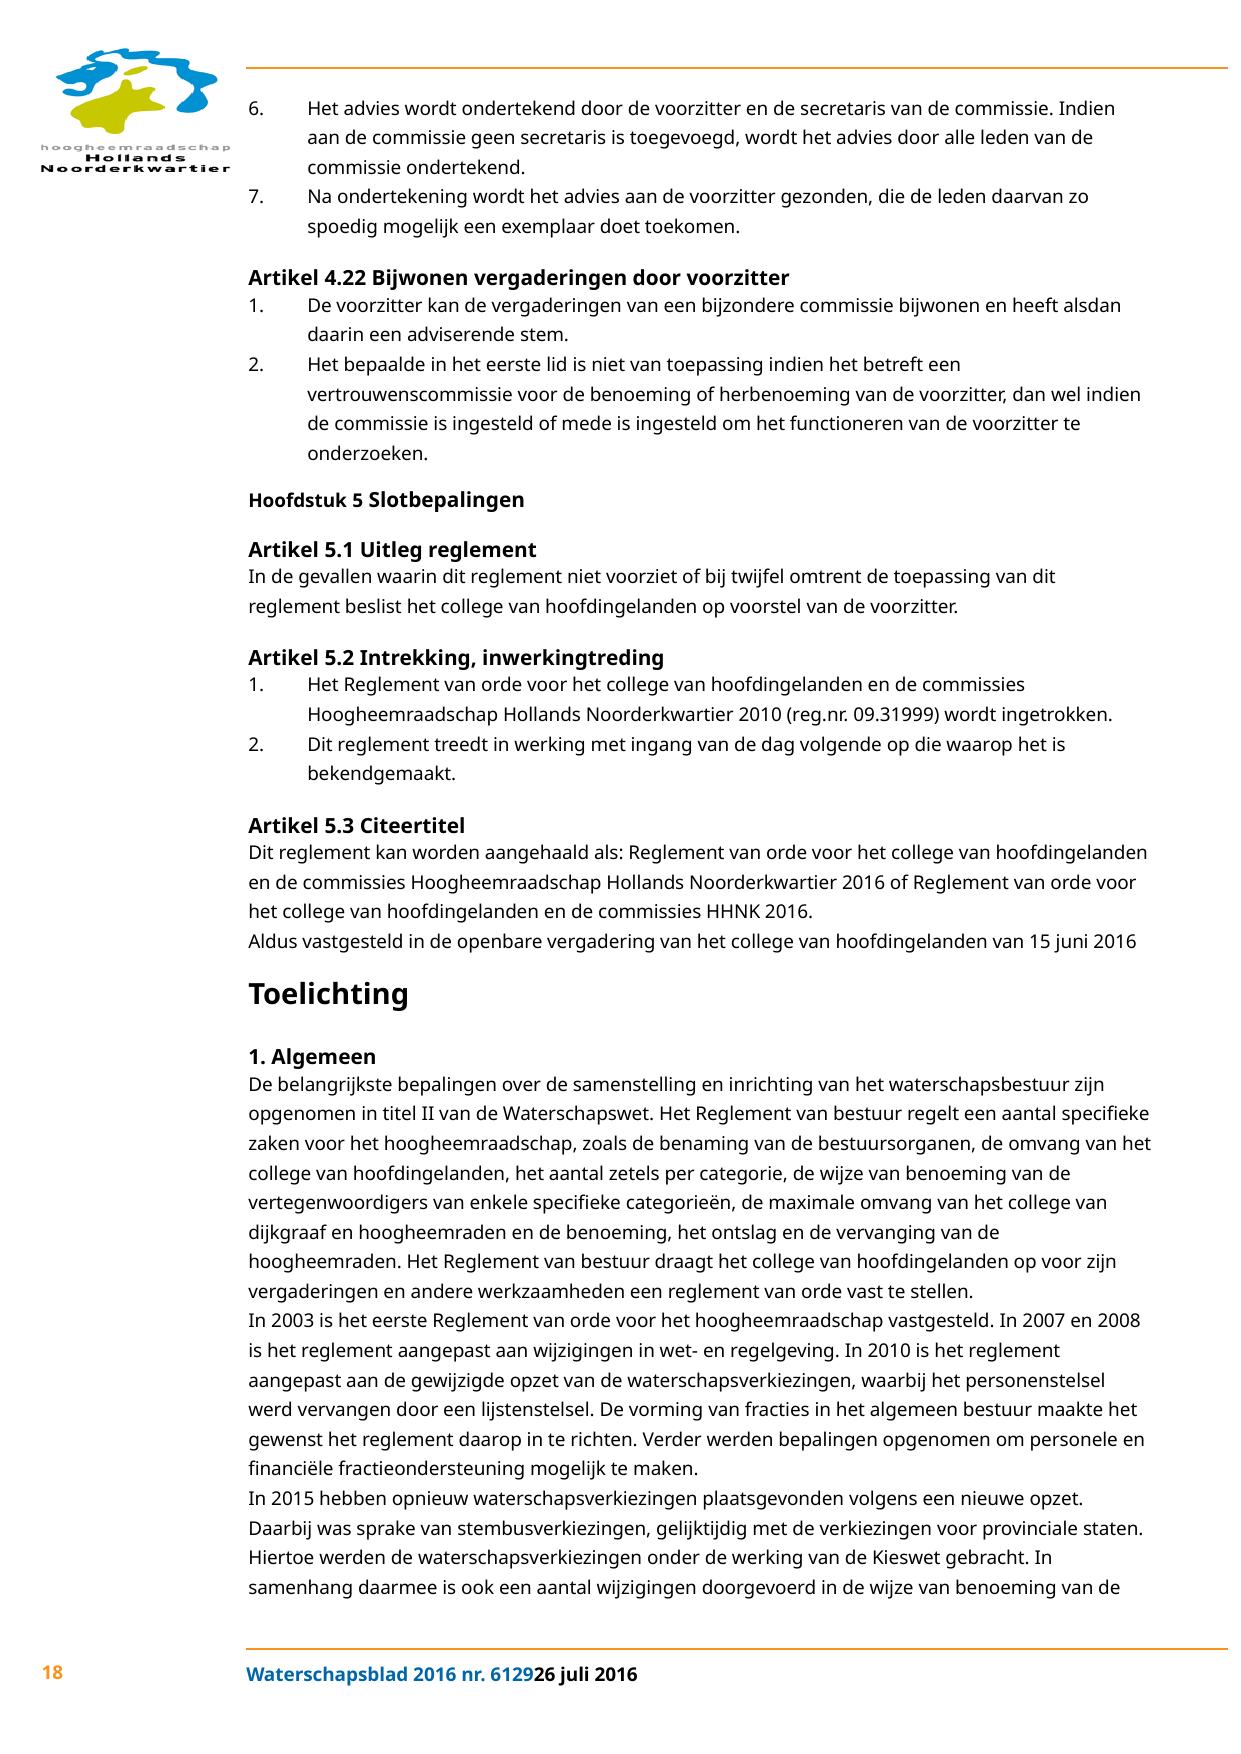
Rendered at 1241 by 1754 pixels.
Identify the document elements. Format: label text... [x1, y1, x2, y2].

list Het advies wordt ondertekend door de voorzitter en de secretaris van de commissie. Indien aan de commissie geen secretaris is toegevoegd, wordt het advies door alle leden van de commissie ondertekend. [248, 95, 1152, 180]
text Hoofdstuk 5 Slotbepalingen [248, 486, 1152, 514]
text 1. Algemeen [248, 1042, 1152, 1071]
text Dit reglement kan worden aangehaald als: Reglement van orde voor het college van hoofdingelanden en de commissies Hoogheemraadschap Hollands Noorderkwartier 2016 of Reglement van orde voor het college van hoofdingelanden en de commissies HHNK 2016. [248, 839, 1152, 924]
picture [41, 47, 231, 172]
list Na ondertekening wordt het advies aan de voorzitter gezonden, die de leden daarvan zo spoedig mogelijk een exemplaar doet toekomen. [248, 183, 1152, 239]
text In 2003 is het eerste Reglement van orde voor het hoogheemraadschap vastgesteld. In 2007 en 2008 is het reglement aangepast aan wijzigingen in wet- en regelgeving. In 2010 is het reglement aangepast aan de gewijzigde opzet van de waterschapsverkiezingen, waarbij het personenstelsel werd vervangen door een lijstenstelsel. De vorming van fracties in het algemeen bestuur maakte het gewenst het reglement daarop in te richten. Verder werden bepalingen opgenomen om personele en financiële fractieondersteuning mogelijk te maken. [248, 1308, 1152, 1481]
text Artikel 5.1 Uitleg reglement [248, 535, 1152, 563]
text Artikel 5.3 Citeertitel [248, 811, 1152, 839]
text Toelichting [248, 974, 1152, 1013]
text Aldus vastgesteld in de openbare vergadering van het college van hoofdingelanden van 15 juni 2016 [248, 928, 1152, 954]
list Dit reglement treedt in werking met ingang van de dag volgende op die waarop het is bekendgemaakt. [248, 731, 1152, 786]
text De belangrijkste bepalingen over de samenstelling en inrichting van het waterschapsbestuur zijn opgenomen in titel II van de Waterschapswet. Het Reglement van bestuur regelt een aantal specifieke zaken voor het hoogheemraadschap, zoals de benaming van de bestuursorganen, de omvang van het college van hoofdingelanden, het aantal zetels per categorie, de wijze van benoeming van de vertegenwoordigers van enkele specifieke categorieën, de maximale omvang van het college van dijkgraaf en hoogheemraden en de benoeming, het ontslag en de vervanging van de hoogheemraden. Het Reglement van bestuur draagt het college van hoofdingelanden op voor zijn vergaderingen en andere werkzaamheden een reglement van orde vast te stellen. [248, 1071, 1152, 1304]
list Het Reglement van orde voor het college van hoofdingelanden en de commissies Hoogheemraadschap Hollands Noorderkwartier 2010 (reg.nr. 09.31999) wordt ingetrokken. [248, 672, 1152, 727]
text In de gevallen waarin dit reglement niet voorziet of bij twijfel omtrent de toepassing van dit reglement beslist het college van hoofdingelanden op voorstel van de voorzitter. [248, 563, 1152, 618]
text Artikel 5.2 Intrekking, inwerkingtreding [248, 643, 1152, 672]
list De voorzitter kan de vergaderingen van een bijzondere commissie bijwonen en heeft alsdan daarin een adviserende stem. [248, 292, 1152, 347]
list Het bepaalde in het eerste lid is niet van toepassing indien het betreft een vertrouwenscommissie voor de benoeming of herbenoeming van de voorzitter, dan wel indien de commissie is ingesteld of mede is ingesteld om het functioneren van de voorzitter te onderzoeken. [248, 351, 1152, 466]
text Artikel 4.22 Bijwonen vergaderingen door voorzitter [248, 263, 1152, 292]
text In 2015 hebben opnieuw waterschapsverkiezingen plaatsgevonden volgens een nieuwe opzet. Daarbij was sprake van stembusverkiezingen, gelijktijdig met de verkiezingen voor provinciale staten. Hiertoe werden de waterschapsverkiezingen onder de werking van de Kieswet gebracht. In samenhang daarmee is ook een aantal wijzigingen doorgevoerd in de wijze van benoeming van de [248, 1485, 1152, 1599]
